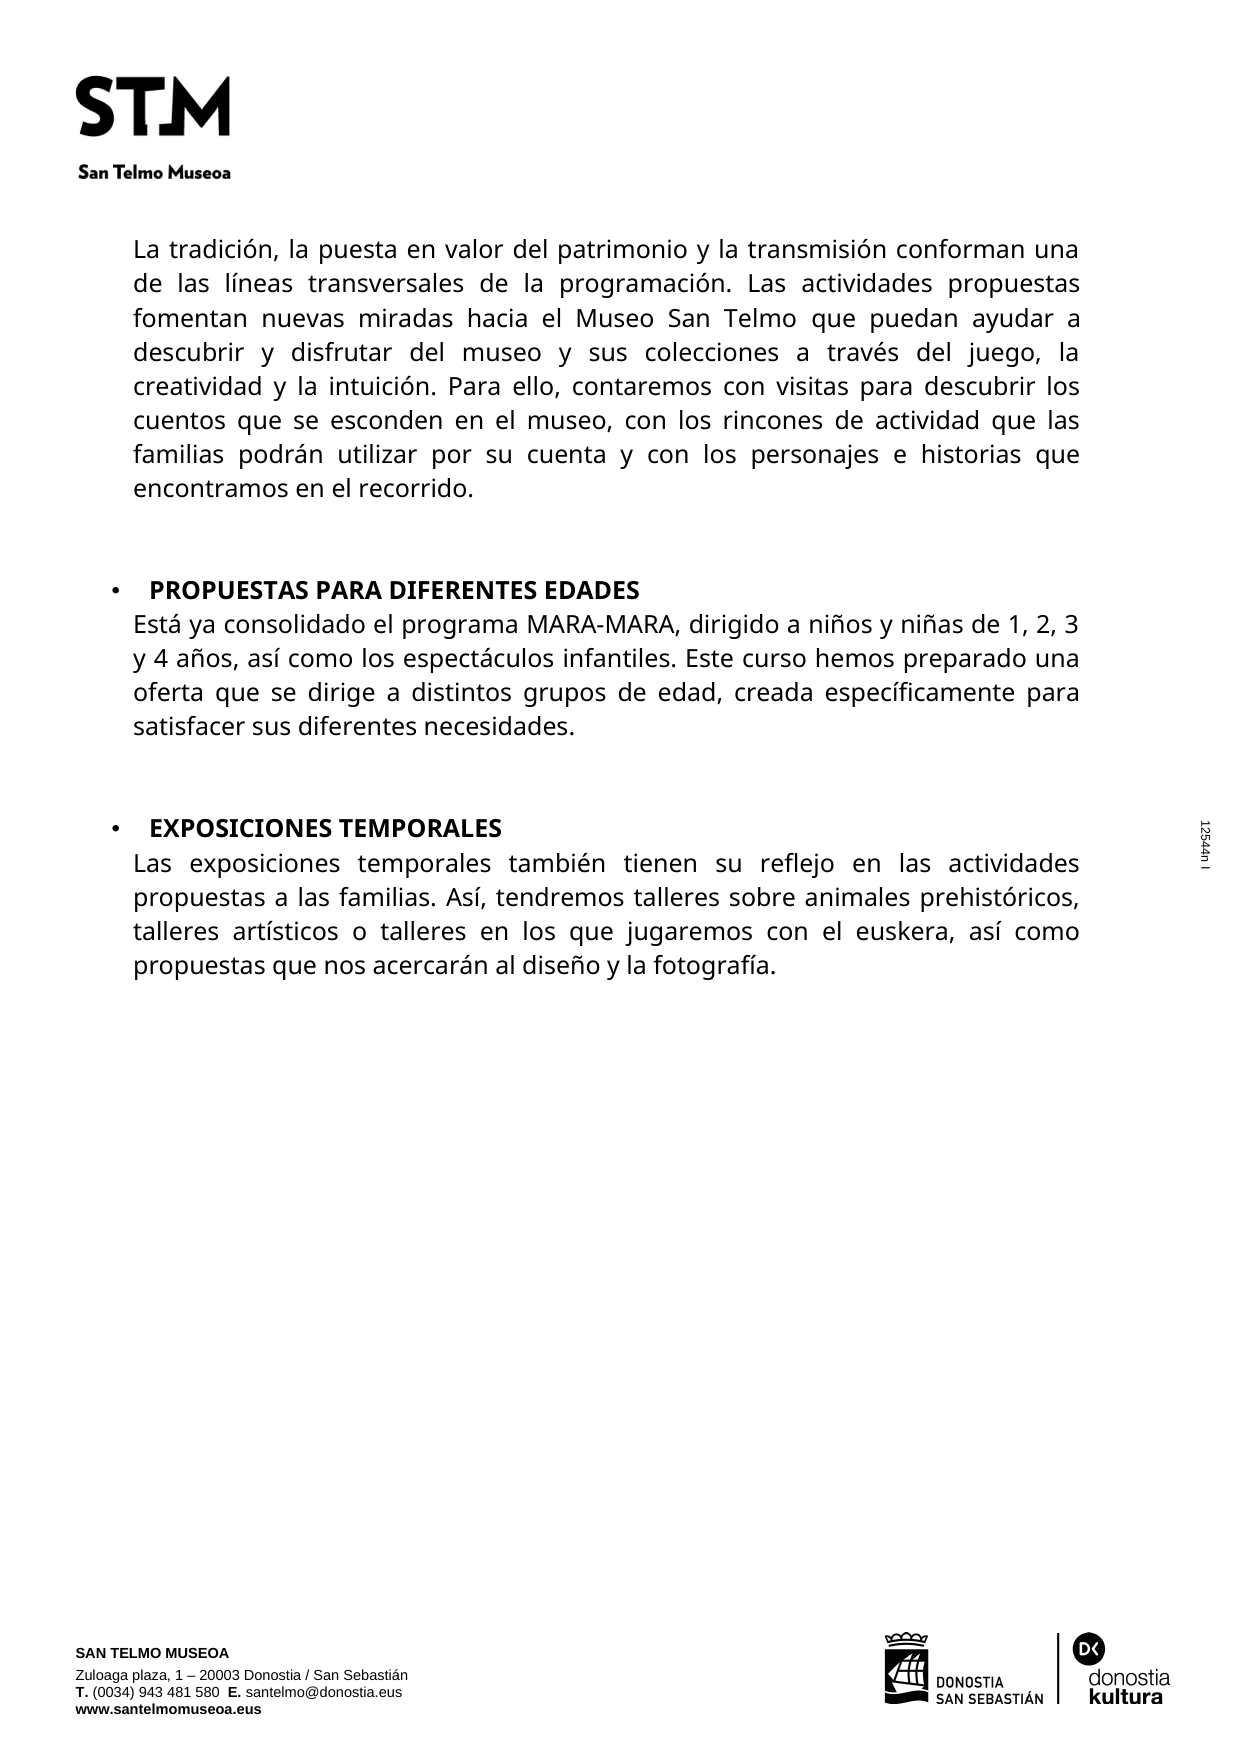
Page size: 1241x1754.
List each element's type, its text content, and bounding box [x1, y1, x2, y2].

picture [884, 1632, 1170, 1704]
text La tradición, la puesta en valor del patrimonio y la transmisión conforman una de las líneas transversales de la programación. Las actividades propuestas fomentan nuevas miradas hacia el Museo San Telmo que puedan ayudar a descubrir y disfrutar del museo y sus colecciones a través del juego, la creatividad y la intuición. Para ello, contaremos con visitas para descubrir los cuentos que se esconden en el museo, con los rincones de actividad que las familias podrán utilizar por su cuenta y con los personajes e historias que encontramos en el recorrido. [133, 232, 1081, 504]
picture [75, 73, 234, 182]
list EXPOSICIONES TEMPORALES [111, 811, 1170, 845]
text Las exposiciones temporales también tienen su reflejo en las actividades propuestas a las familias. Así, tendremos talleres sobre animales prehistóricos, talleres artísticos o talleres en los que jugaremos con el euskera, así como propuestas que nos acercarán al diseño y la fotografía. [133, 845, 1081, 981]
text Está ya consolidado el programa MARA-MARA, dirigido a niños y niñas de 1, 2, 3 y 4 años, así como los espectáculos infantiles. Este curso hemos preparado una oferta que se dirige a distintos grupos de edad, creada específicamente para satisfacer sus diferentes necesidades. [133, 607, 1081, 743]
list PROPUESTAS PARA DIFERENTES EDADES [111, 573, 1170, 607]
